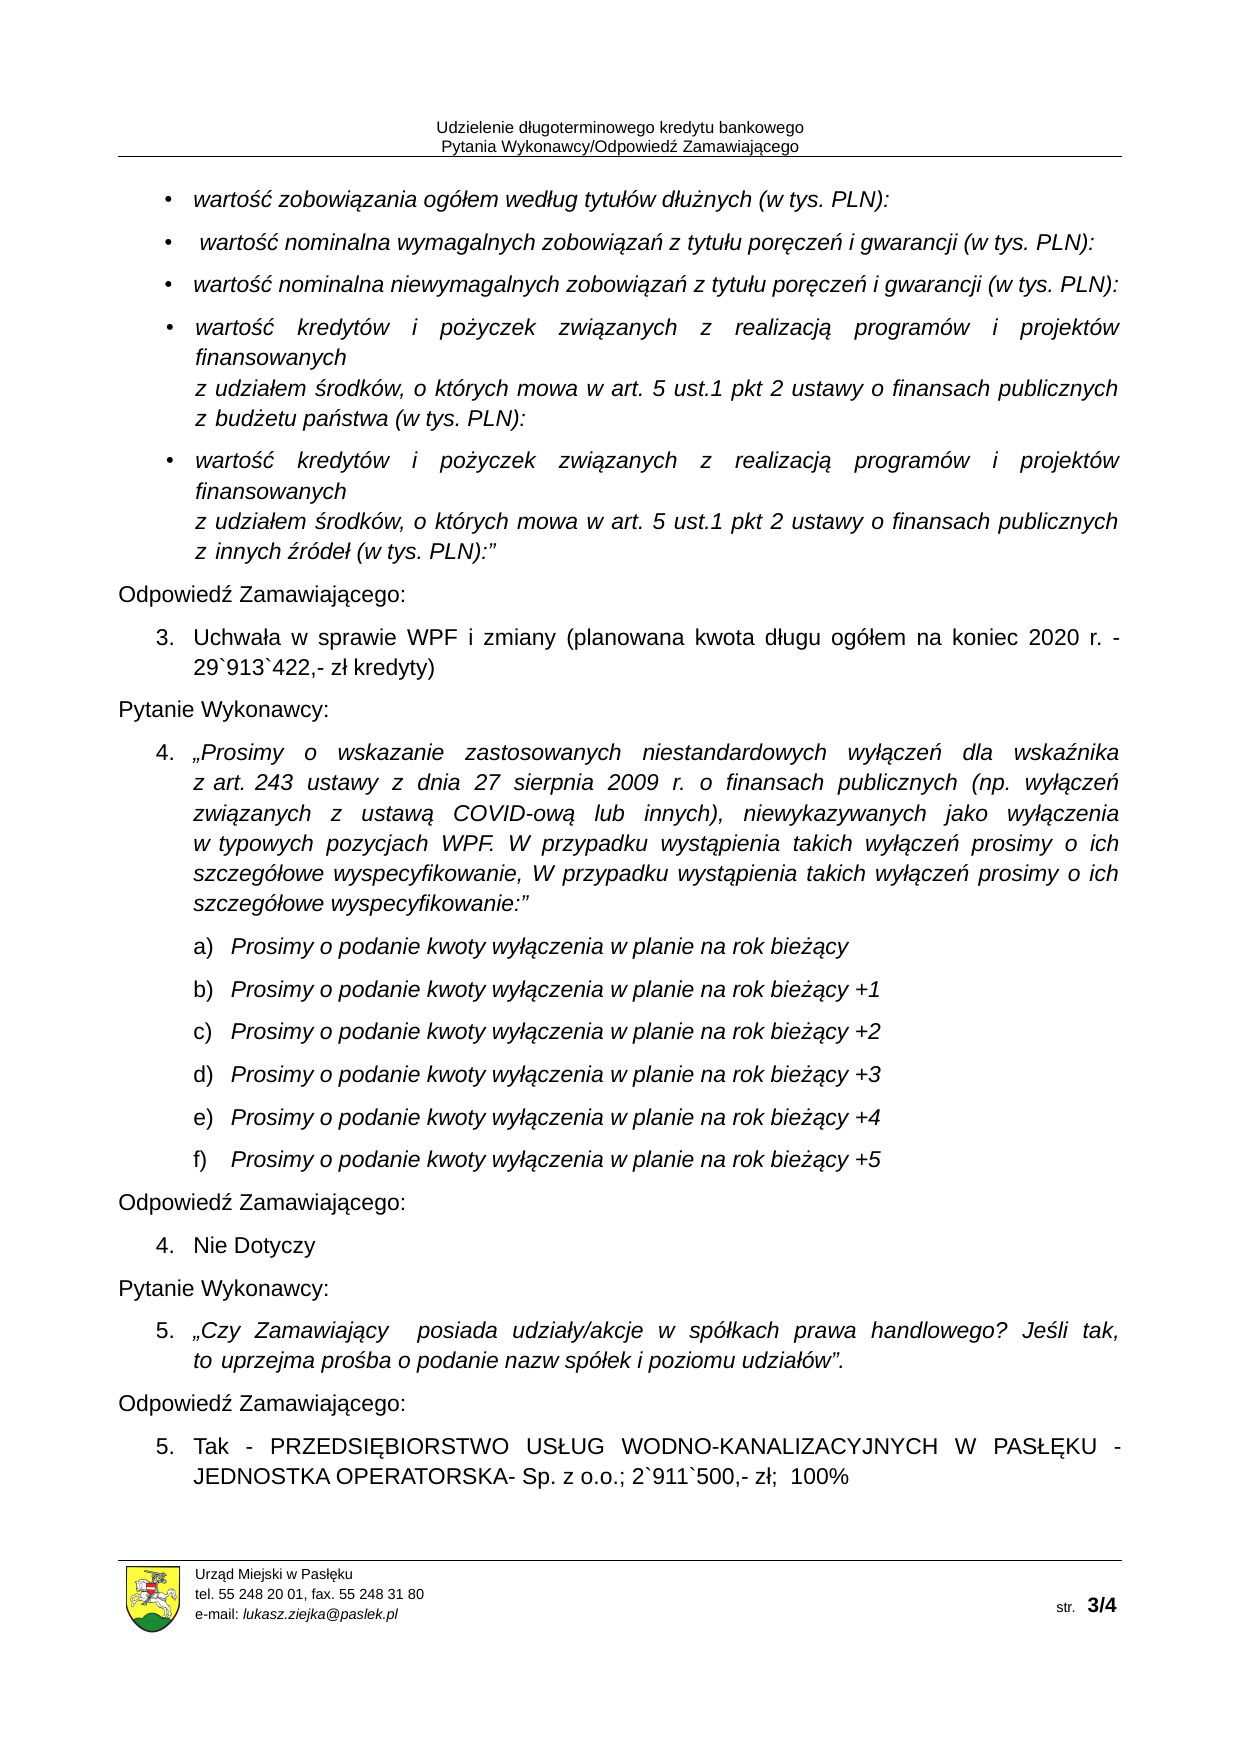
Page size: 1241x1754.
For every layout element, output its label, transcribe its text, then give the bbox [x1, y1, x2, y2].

subtitle Odpowiedź Zamawiającego: [118, 1390, 1122, 1417]
subtitle Prosimy o podanie kwoty wyłączenia w planie na rok bieżący [193, 933, 1122, 959]
subtitle Odpowiedź Zamawiającego: [118, 581, 1122, 607]
subtitle Uchwała w sprawie WPF i zmiany (planowana kwota długu ogółem na koniec 2020 r. - 29`913`422,- zł kredyty) [156, 623, 1122, 680]
subtitle Prosimy o podanie kwoty wyłączenia w planie na rok bieżący +1 [193, 976, 1122, 1002]
subtitle Pytanie Wykonawcy: [118, 1274, 1122, 1301]
subtitle Prosimy o podanie kwoty wyłączenia w planie na rok bieżący +2 [193, 1018, 1122, 1045]
subtitle Pytanie Wykonawcy: [118, 696, 1122, 723]
subtitle Prosimy o podanie kwoty wyłączenia w planie na rok bieżący +3 [193, 1061, 1122, 1087]
subtitle „Prosimy o wskazanie zastosowanych niestandardowych wyłączeń dla wskaźnika z art. 243 ustawy z dnia 27 sierpnia 2009 r. o finansach publicznych (np. wyłączeń związanych z ustawą COVID-ową lub innych), niewykazywanych jako wyłączenia w typowych pozycjach WPF. W przypadku wystąpienia takich wyłączeń prosimy o ich szczegółowe wyspecyfikowanie, W przypadku wystąpienia takich wyłączeń prosimy o ich szczegółowe wyspecyfikowanie:” [156, 739, 1122, 917]
subtitle wartość nominalna wymagalnych zobowiązań z tytułu poręczeń i gwarancji (w tys. PLN): [143, 229, 1122, 255]
subtitle Prosimy o podanie kwoty wyłączenia w planie na rok bieżący +4 [193, 1104, 1122, 1130]
subtitle wartość kredytów i pożyczek związanych z realizacją programów i projektów finansowanych z udziałem środków, o których mowa w art. 5 ust.1 pkt 2 ustawy o finansach publicznych z budżetu państwa (w tys. PLN): [166, 314, 1122, 431]
subtitle wartość kredytów i pożyczek związanych z realizacją programów i projektów finansowanych z udziałem środków, o których mowa w art. 5 ust.1 pkt 2 ustawy o finansach publicznych z innych źródeł (w tys. PLN):” [166, 447, 1122, 564]
subtitle Tak - PRZEDSIĘBIORSTWO USŁUG WODNO-KANALIZACYJNYCH W PASŁĘKU -JEDNOSTKA OPERATORSKA- Sp. z o.o.; 2`911`500,- zł; 100% [156, 1433, 1122, 1489]
subtitle wartość zobowiązania ogółem według tytułów dłużnych (w tys. PLN): [143, 186, 1122, 212]
subtitle Odpowiedź Zamawiającego: [118, 1189, 1122, 1216]
picture [126, 1566, 181, 1633]
subtitle Nie Dotyczy [156, 1232, 1122, 1258]
subtitle „Czy Zamawiający posiada udziały/akcje w spółkach prawa handlowego? Jeśli tak, to uprzejma prośba o podanie nazw spółek i poziomu udziałów”. [156, 1317, 1122, 1374]
subtitle wartość nominalna niewymagalnych zobowiązań z tytułu poręczeń i gwarancji (w tys. PLN): [143, 271, 1122, 298]
subtitle Prosimy o podanie kwoty wyłączenia w planie na rok bieżący +5 [193, 1146, 1122, 1173]
